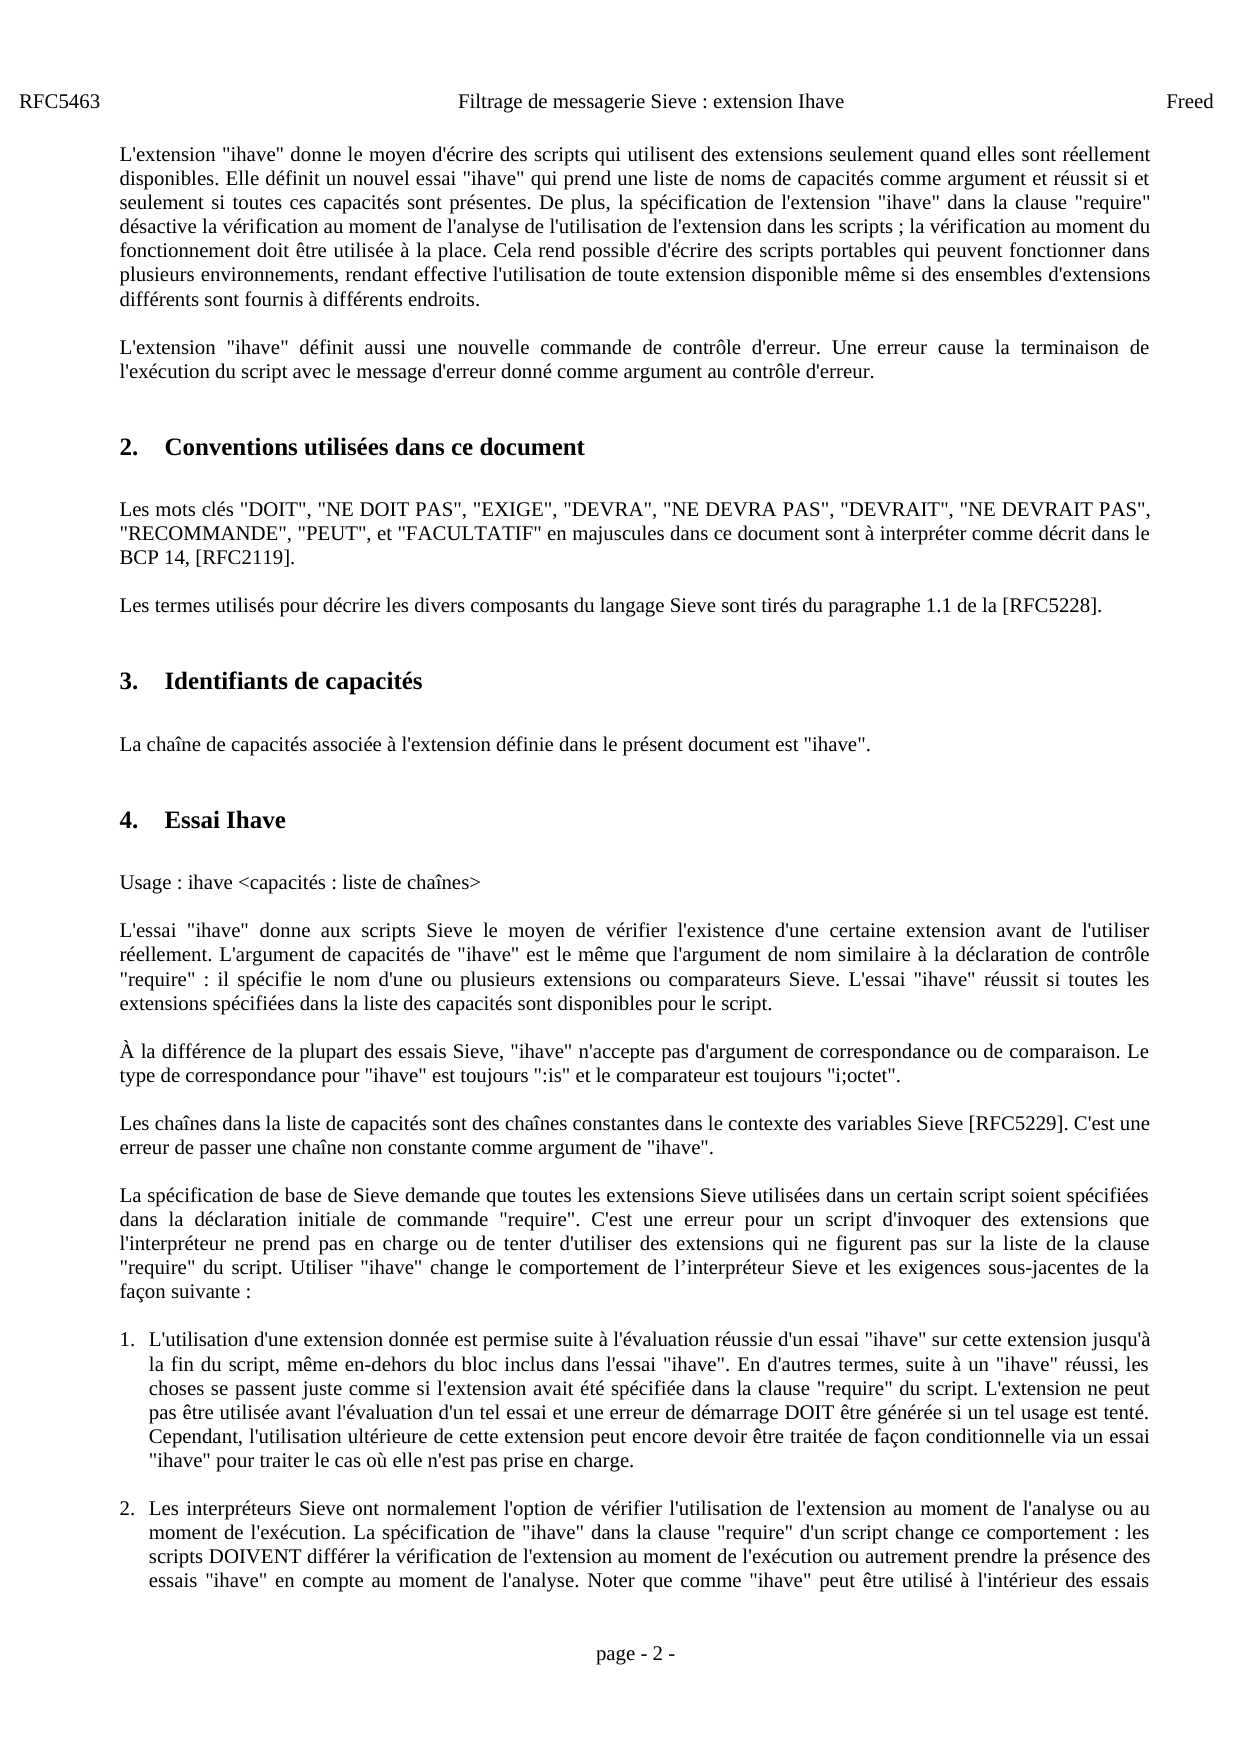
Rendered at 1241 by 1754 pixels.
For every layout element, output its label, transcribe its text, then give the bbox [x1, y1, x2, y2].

subtitle 2. Conventions utilisées dans ce document [119, 432, 1152, 461]
text La spécification de base de Sieve demande que toutes les extensions Sieve utilisées dans un certain script soient spécifiées dans la déclaration initiale de commande "require". C'est une erreur pour un script d'invoquer des extensions que l'interpréteur ne prend pas en charge ou de tenter d'utiliser des extensions qui ne figurent pas sur la liste de la clause "require" du script. Utiliser "ihave" change le comportement de l’interpréteur Sieve et les exigences sous-jacentes de la façon suivante : [119, 1183, 1152, 1303]
subtitle 3. Identifiants de capacités [119, 666, 1152, 695]
subtitle 4. Essai Ihave [119, 805, 1152, 834]
text 2. Les interpréteurs Sieve ont normalement l'option de vérifier l'utilisation de l'extension au moment de l'analyse ou au moment de l'exécution. La spécification de "ihave" dans la clause "require" d'un script change ce comportement : les scripts DOIVENT différer la vérification de l'extension au moment de l'exécution ou autrement prendre la présence des essais "ihave" en compte au moment de l'analyse. Noter que comme "ihave" peut être utilisé à l'intérieur des essais [119, 1496, 1152, 1592]
text Usage : ihave <capacités : liste de chaînes> [119, 870, 1152, 894]
text Les termes utilisés pour décrire les divers composants du langage Sieve sont tirés du paragraphe 1.1 de la [RFC5228]. [119, 593, 1152, 617]
text La chaîne de capacités associée à l'extension définie dans le présent document est "ihave". [119, 732, 1152, 756]
text L'essai "ihave" donne aux scripts Sieve le moyen de vérifier l'existence d'une certaine extension avant de l'utiliser réellement. L'argument de capacités de "ihave" est le même que l'argument de nom similaire à la déclaration de contrôle "require" : il spécifie le nom d'une ou plusieurs extensions ou comparateurs Sieve. L'essai "ihave" réussit si toutes les extensions spécifiées dans la liste des capacités sont disponibles pour le script. [119, 918, 1152, 1014]
text Les mots clés "DOIT", "NE DOIT PAS", "EXIGE", "DEVRA", "NE DEVRA PAS", "DEVRAIT", "NE DEVRAIT PAS", "RECOMMANDE", "PEUT", et "FACULTATIF" en majuscules dans ce document sont à interpréter comme décrit dans le BCP 14, [RFC2119]. [119, 497, 1152, 569]
text Les chaînes dans la liste de capacités sont des chaînes constantes dans le contexte des variables Sieve [RFC5229]. C'est une erreur de passer une chaîne non constante comme argument de "ihave". [119, 1111, 1152, 1159]
text L'extension "ihave" définit aussi une nouvelle commande de contrôle d'erreur. Une erreur cause la terminaison de l'exécution du script avec le message d'erreur donné comme argument au contrôle d'erreur. [119, 334, 1152, 383]
text L'extension "ihave" donne le moyen d'écrire des scripts qui utilisent des extensions seulement quand elles sont réellement disponibles. Elle définit un nouvel essai "ihave" qui prend une liste de noms de capacités comme argument et réussit si et seulement si toutes ces capacités sont présentes. De plus, la spécification de l'extension "ihave" dans la clause "require" désactive la vérification au moment de l'analyse de l'utilisation de l'extension dans les scripts ; la vérification au moment du fonctionnement doit être utilisée à la place. Cela rend possible d'écrire des scripts portables qui peuvent fonctionner dans plusieurs environnements, rendant effective l'utilisation de toute extension disponible même si des ensembles d'extensions différents sont fournis à différents endroits. [119, 142, 1152, 311]
text À la différence de la plupart des essais Sieve, "ihave" n'accepte pas d'argument de correspondance ou de comparaison. Le type de correspondance pour "ihave" est toujours ":is" et le comparateur est toujours "i;octet". [119, 1039, 1152, 1087]
text 1. L'utilisation d'une extension donnée est permise suite à l'évaluation réussie d'un essai "ihave" sur cette extension jusqu'à la fin du script, même en-dehors du bloc inclus dans l'essai "ihave". En d'autres termes, suite à un "ihave" réussi, les choses se passent juste comme si l'extension avait été spécifiée dans la clause "require" du script. L'extension ne peut pas être utilisée avant l'évaluation d'un tel essai et une erreur de démarrage DOIT être générée si un tel usage est tenté. Cependant, l'utilisation ultérieure de cette extension peut encore devoir être traitée de façon conditionnelle via un essai "ihave" pour traiter le cas où elle n'est pas prise en charge. [119, 1327, 1152, 1472]
